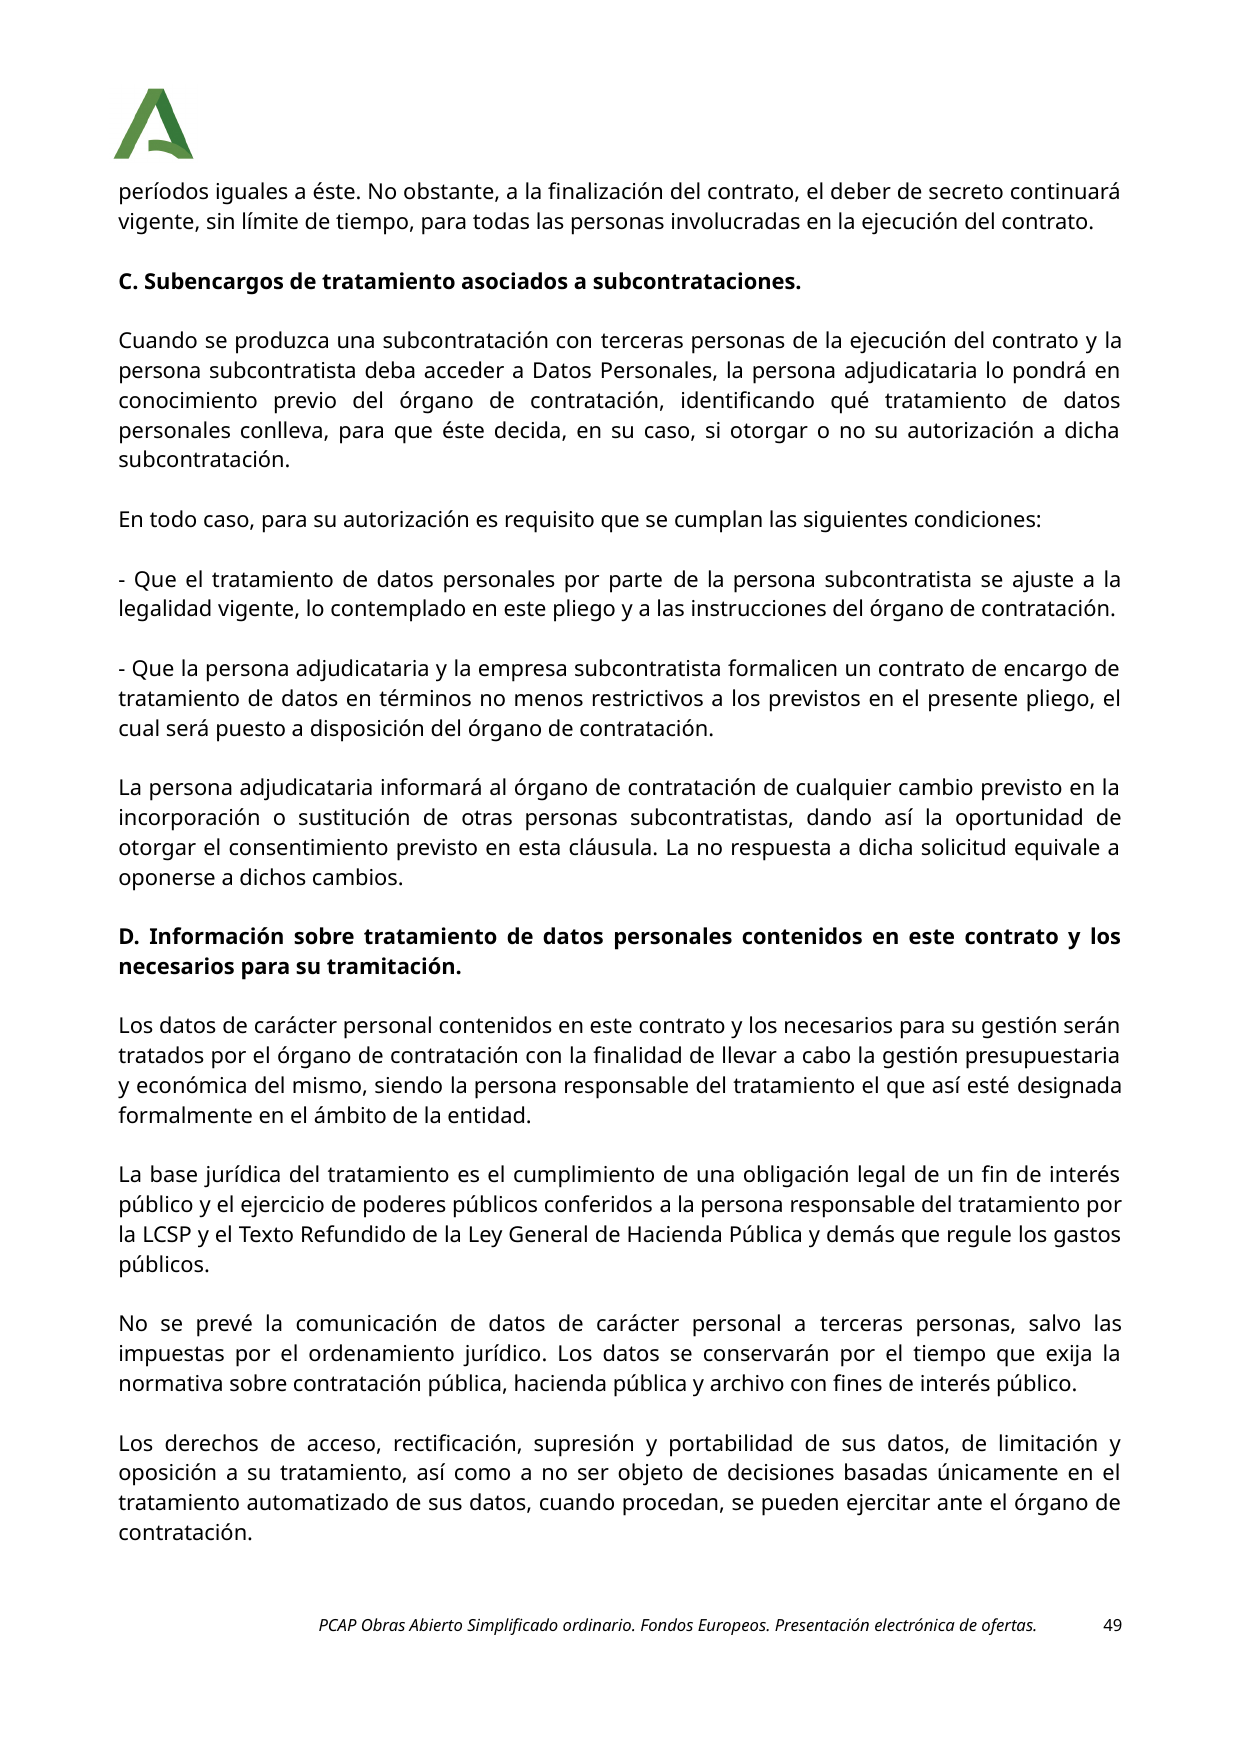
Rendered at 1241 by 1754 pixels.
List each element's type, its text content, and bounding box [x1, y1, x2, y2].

text - Que el tratamiento de datos personales por parte de la persona subcontratista se ajuste a la legalidad vigente, lo contemplado en este pliego y a las instrucciones del órgano de contratación. [118, 564, 1122, 623]
text En todo caso, para su autorización es requisito que se cumplan las siguientes condiciones: [118, 504, 1122, 534]
text No se prevé la comunicación de datos de carácter personal a terceras personas, salvo las impuestas por el ordenamiento jurídico. Los datos se conservarán por el tiempo que exija la normativa sobre contratación pública, hacienda pública y archivo con fines de interés público. [118, 1308, 1122, 1398]
picture [109, 84, 198, 163]
text La persona adjudicataria informará al órgano de contratación de cualquier cambio previsto en la incorporación o sustitución de otras personas subcontratistas, dando así la oportunidad de otorgar el consentimiento previsto en esta cláusula. La no respuesta a dicha solicitud equivale a oponerse a dichos cambios. [118, 772, 1122, 891]
text - Que la persona adjudicataria y la empresa subcontratista formalicen un contrato de encargo de tratamiento de datos en términos no menos restrictivos a los previstos en el presente pliego, el cual será puesto a disposición del órgano de contratación. [118, 653, 1122, 742]
text Los derechos de acceso, rectificación, supresión y portabilidad de sus datos, de limitación y oposición a su tratamiento, así como a no ser objeto de decisiones basadas únicamente en el tratamiento automatizado de sus datos, cuando procedan, se pueden ejercitar ante el órgano de contratación. [118, 1428, 1122, 1547]
text D. Información sobre tratamiento de datos personales contenidos en este contrato y los necesarios para su tramitación. [118, 921, 1122, 981]
text períodos iguales a éste. No obstante, a la finalización del contrato, el deber de secreto continuará vigente, sin límite de tiempo, para todas las personas involucradas en la ejecución del contrato. [118, 176, 1122, 236]
text C. Subencargos de tratamiento asociados a subcontrataciones. [118, 266, 1122, 296]
text La base jurídica del tratamiento es el cumplimiento de una obligación legal de un fin de interés público y el ejercicio de poderes públicos conferidos a la persona responsable del tratamiento por la LCSP y el Texto Refundido de la Ley General de Hacienda Pública y demás que regule los gastos públicos. [118, 1159, 1122, 1279]
text Los datos de carácter personal contenidos en este contrato y los necesarios para su gestión serán tratados por el órgano de contratación con la finalidad de llevar a cabo la gestión presupuestaria y económica del mismo, siendo la persona responsable del tratamiento el que así esté designada formalmente en el ámbito de la entidad. [118, 1011, 1122, 1130]
text Cuando se produzca una subcontratación con terceras personas de la ejecución del contrato y la persona subcontratista deba acceder a Datos Personales, la persona adjudicataria lo pondrá en conocimiento previo del órgano de contratación, identificando qué tratamiento de datos personales conlleva, para que éste decida, en su caso, si otorgar o no su autorización a dicha subcontratación. [118, 325, 1122, 474]
